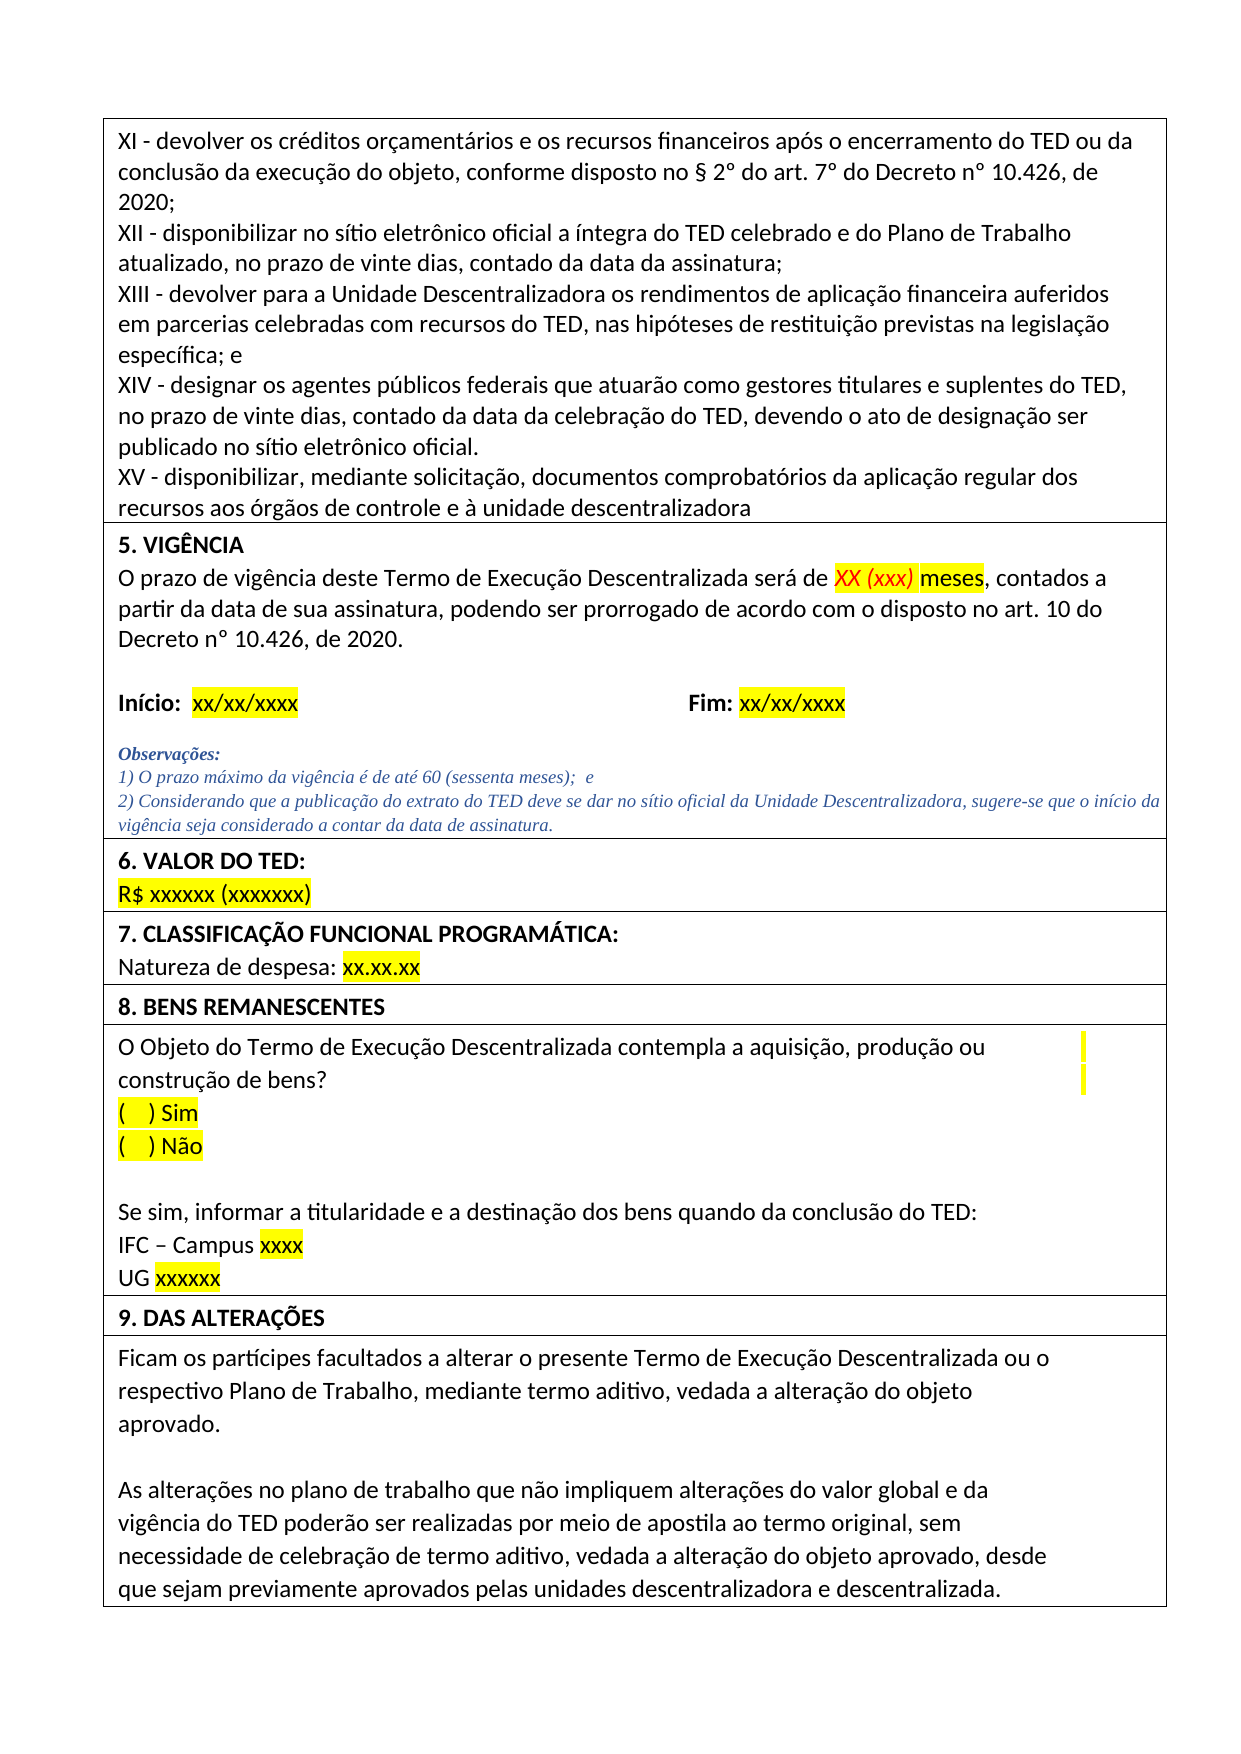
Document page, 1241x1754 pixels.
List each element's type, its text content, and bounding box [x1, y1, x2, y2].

table_cell [1066, 1296, 1166, 1335]
table_cell Ficam os partícipes facultados a alterar o presente Termo de Execução Descentralizada ou o respectivo Plano de Trabalho, mediante termo aditivo, vedada a alteração do objeto aprovado. As alterações no plano de trabalho que não impliquem alterações do valor global e da vigência do TED poderão ser realizadas por meio de apostila ao termo original, sem necessidade de celebração de termo aditivo, vedada a alteração do objeto aprovado, desde que sejam previamente aprovados pelas unidades descentralizadora e descentralizada. [104, 1336, 1066, 1606]
table_cell 7. CLASSIFICAÇÃO FUNCIONAL PROGRAMÁTICA: Natureza de despesa: xx.xx.xx [104, 912, 1166, 984]
table_cell 8. BENS REMANESCENTES [104, 985, 1166, 1024]
table_cell 9. DAS ALTERAÇÕES [104, 1296, 1066, 1335]
table_cell [1066, 1336, 1166, 1606]
table_cell 6. VALOR DO TED: R$ xxxxxx (xxxxxxx) [104, 839, 1166, 911]
table_cell O Objeto do Termo de Execução Descentralizada contempla a aquisição, produção ou construção de bens? ( ) Sim ( ) Não Se sim, informar a titularidade e a destinação dos bens quando da conclusão do TED: IFC – Campus xxxx UG xxxxxx [104, 1025, 1066, 1295]
table_cell 5. VIGÊNCIA O prazo de vigência deste Termo de Execução Descentralizada será de XX (xxx) meses, contados a partir da data de sua assinatura, podendo ser prorrogado de acordo com o disposto no art. 10 do Decreto nº 10.426, de 2020. Início: xx/xx/xxxx Fim: xx/xx/xxxx Observações: 1) O prazo máximo da vigência é de até 60 (sessenta meses); e 2) Considerando que a publicação do extrato do TED deve se dar no sítio oficial da Unidade Descentralizadora, sugere-se que o início da vigência seja considerado a contar da data de assinatura. [104, 523, 1166, 838]
table_cell XI - devolver os créditos orçamentários e os recursos financeiros após o encerramento do TED ou da conclusão da execução do objeto, conforme disposto no § 2º do art. 7º do Decreto nº 10.426, de 2020; XII - disponibilizar no sítio eletrônico oficial a íntegra do TED celebrado e do Plano de Trabalho atualizado, no prazo de vinte dias, contado da data da assinatura; XIII - devolver para a Unidade Descentralizadora os rendimentos de aplicação financeira auferidos em parcerias celebradas com recursos do TED, nas hipóteses de restituição previstas na legislação específica; e XIV - designar os agentes públicos federais que atuarão como gestores titulares e suplentes do TED, no prazo de vinte dias, contado da data da celebração do TED, devendo o ato de designação ser publicado no sítio eletrônico oficial. XV - disponibilizar, mediante solicitação, documentos comprobatórios da aplicação regular dos recursos aos órgãos de controle e à unidade descentralizadora [104, 119, 1166, 522]
table_cell [1066, 1025, 1166, 1295]
